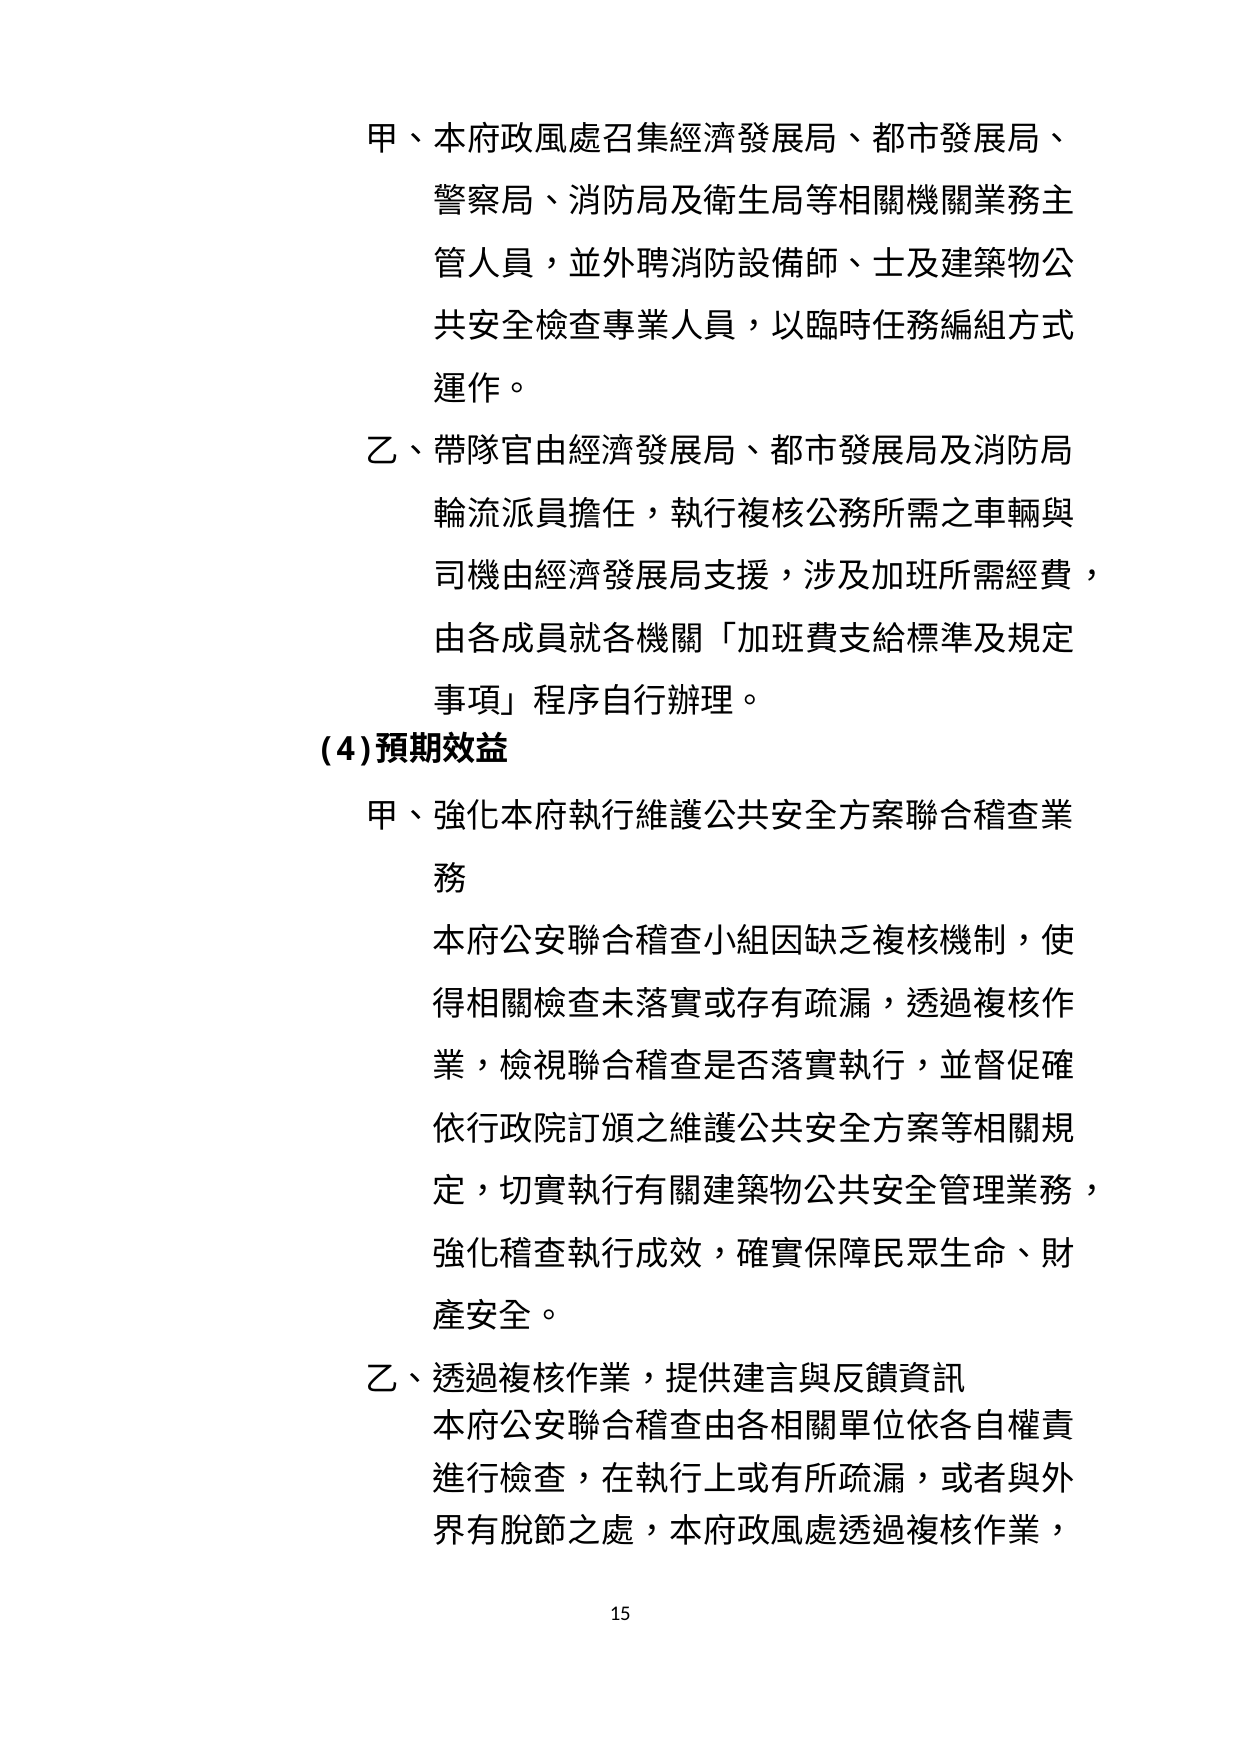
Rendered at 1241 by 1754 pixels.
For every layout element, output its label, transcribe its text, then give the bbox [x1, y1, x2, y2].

text 本府公安聯合稽查小組因缺乏複核機制，使得相關檢查未落實或存有疏漏，透過複核作業，檢視聯合稽查是否落實執行，並督促確依行政院訂頒之維護公共安全方案等相關規定，切實執行有關建築物公共安全管理業務，強化稽查執行成效，確實保障民眾生命、財產安全。 [432, 896, 1075, 1334]
text 乙、透過複核作業，提供建言與反饋資訊 [365, 1334, 1075, 1396]
text 甲、本府政風處召集經濟發展局、都市發展局、警察局、消防局及衛生局等相關機關業務主管人員，並外聘消防設備師、士及建築物公共安全檢查專業人員，以臨時任務編組方式運作。 [365, 94, 1075, 407]
text 本府公安聯合稽查由各相關單位依各自權責進行檢查，在執行上或有所疏漏，或者與外界有脫節之處，本府政風處透過複核作業，提供建言與反饋資訊，俾供各業務主管機關適時調整工作內容與方向；另外聘專業委員，提供業管單位專業意見及諮詢管道，以提升公安聯合稽查之正確性。 [432, 1396, 1075, 1552]
text (4)預期效益 [165, 719, 1075, 771]
text 甲、強化本府執行維護公共安全方案聯合稽查業務 [365, 771, 1075, 896]
text 乙、帶隊官由經濟發展局、都市發展局及消防局輪流派員擔任，執行複核公務所需之車輛與司機由經濟發展局支援，涉及加班所需經費，由各成員就各機關「加班費支給標準及規定事項」程序自行辦理。 [365, 407, 1075, 719]
